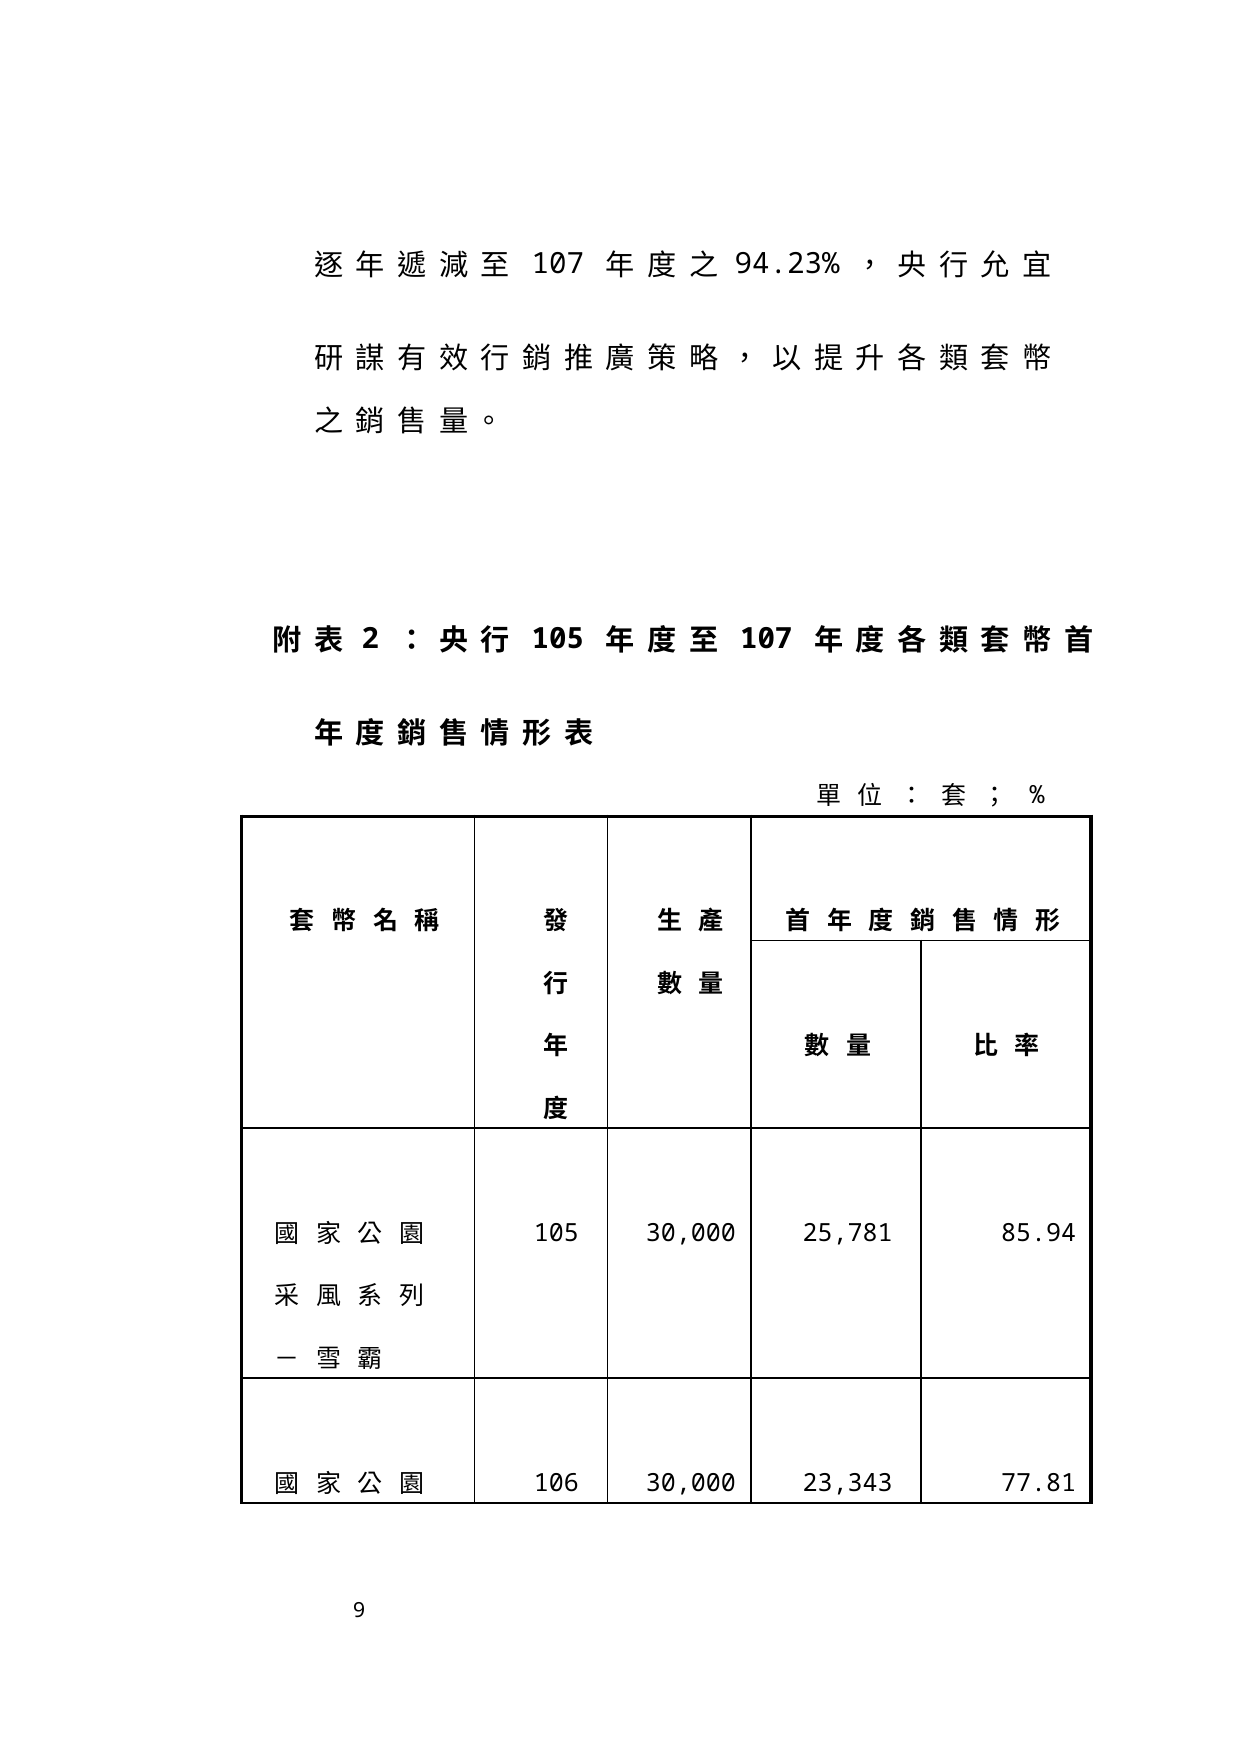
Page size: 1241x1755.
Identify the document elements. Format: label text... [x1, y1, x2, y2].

text 單位：套；% [242, 752, 1058, 814]
table_cell 國家公園 [243, 1379, 474, 1502]
table_cell 105 [475, 1129, 607, 1377]
table_cell 國家公園采風系列－雪霸 [243, 1129, 474, 1377]
table_cell 25,781 [752, 1129, 920, 1377]
text 分析央行105年度至107年度已發售各種生肖、主題套幣首年度銷售情形，發現首年銷售量呈下滑情形(詳附表2) ，以國家公園采風系列主題套幣為例，截至107年底止已發售7座國家公園系列主題套幣，雖央行已視銷售情形調整生產數量，按最近期於105年度調降生產數量為3萬套，惟105至107年度首年度銷售數量由105年度之25,781套，逐年減少至107年度之1萬8,483套，減少7,298套，約24.33%，首年度銷售比率亦由105年度之85.94%逐年遞減至107年度之61.61%；生肖套幣部分，105至107年度首年度銷售數量由105年度之14萬5,000套，逐年減少至107年度之13萬4,748套，減少1萬252套，銷售比率亦由105年度之98.64%逐年遞減至107年度之94.23%，央行允宜研謀有效行銷推廣策略，以提升各類套幣之銷售量。 [271, 189, 1058, 439]
table_cell 106 [475, 1379, 607, 1502]
table_cell 85.94 [922, 1129, 1089, 1377]
table_header 發行年度 [475, 818, 607, 1127]
table_header 生產數量 [608, 818, 750, 1127]
table_cell 數量 [752, 941, 920, 1127]
table_header 首年度銷售情形 [752, 818, 1089, 939]
text 附表2：央行105年度至107年度各類套幣首年度銷售情形表 [242, 564, 1131, 752]
table_cell 77.81 [922, 1379, 1089, 1502]
table_header 套幣名稱 [243, 818, 474, 1127]
table_cell 30,000 [608, 1379, 750, 1502]
table_cell 30,000 [608, 1129, 750, 1377]
table_cell 23,343 [752, 1379, 920, 1502]
table_cell 比率 [922, 941, 1089, 1127]
